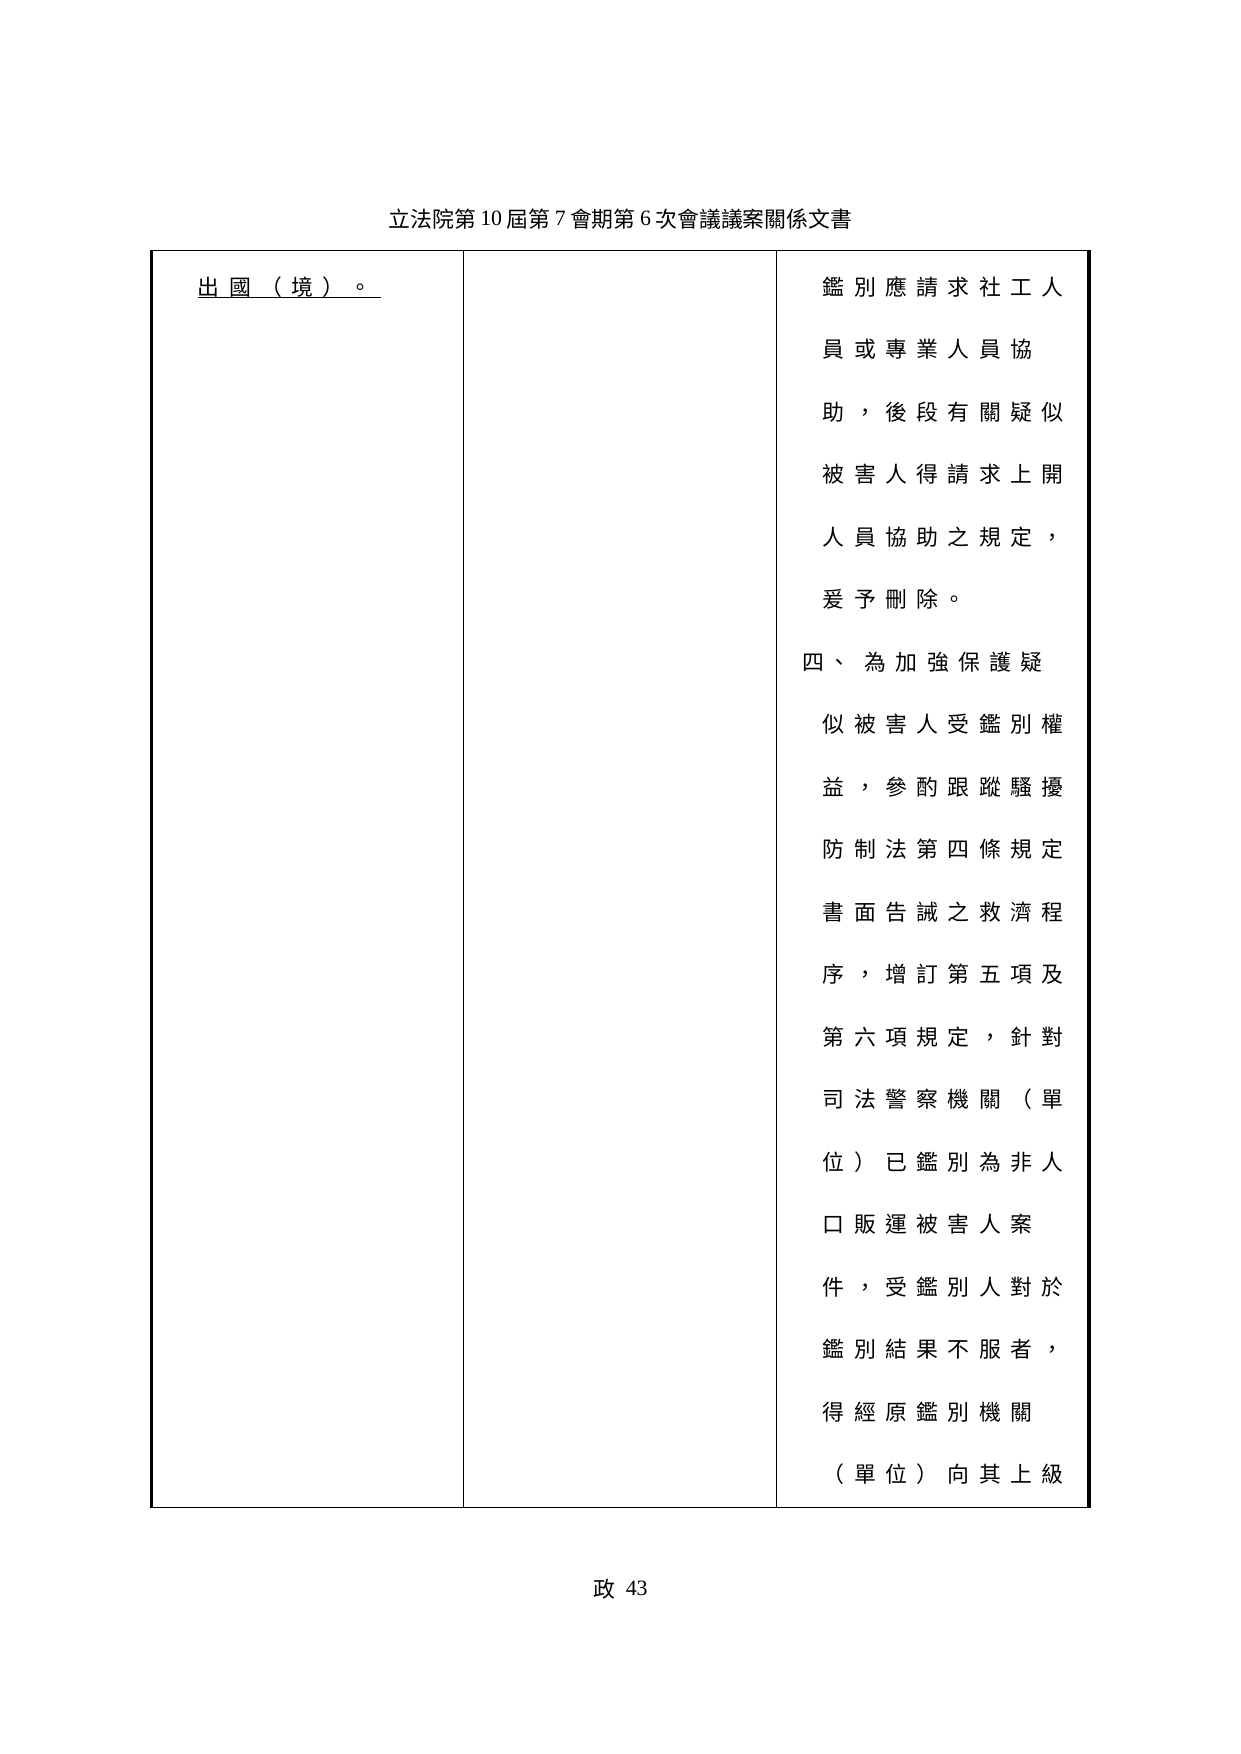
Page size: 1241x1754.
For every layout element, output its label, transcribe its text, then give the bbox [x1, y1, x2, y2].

table_cell 出國（境）。 [153, 251, 463, 1507]
table_cell 第十一條 司法警察機關查獲或受理經通報之疑似人口販運案件時，應即進行人口販運被害人之鑑別。 檢察官偵查中，發現疑似人口販運案件時，應即進行被害人之鑑別；法院審理中，知悉有人口販運嫌疑者，應立即移請檢察官處理。 司法警察、檢察官於人口販運被害人鑑別中，必要時，得請求社工人員或相關專業人員協助；疑似人口販運被害人亦得請求社工人員或相關專業人員協助。 鑑別人員實施人口販運被害人鑑別前，應告知疑似人口販運被害人後續處理流程及相關保護措施。 [464, 251, 776, 1507]
table_cell 鑑別應請求社工人員或專業人員協助，後段有關疑似被害人得請求上開人員協助之規定，爰予刪除。 四、為加強保護疑似被害人受鑑別權益，參酌跟蹤騷擾防制法第四條規定書面告誡之救濟程序，增訂第五項及第六項規定，針對司法警察機關（單位）已鑑別為非人口販運被害人案件，受鑑別人對於鑑別結果不服者，得經原鑑別機關（單位）向其上級 [777, 251, 1087, 1507]
